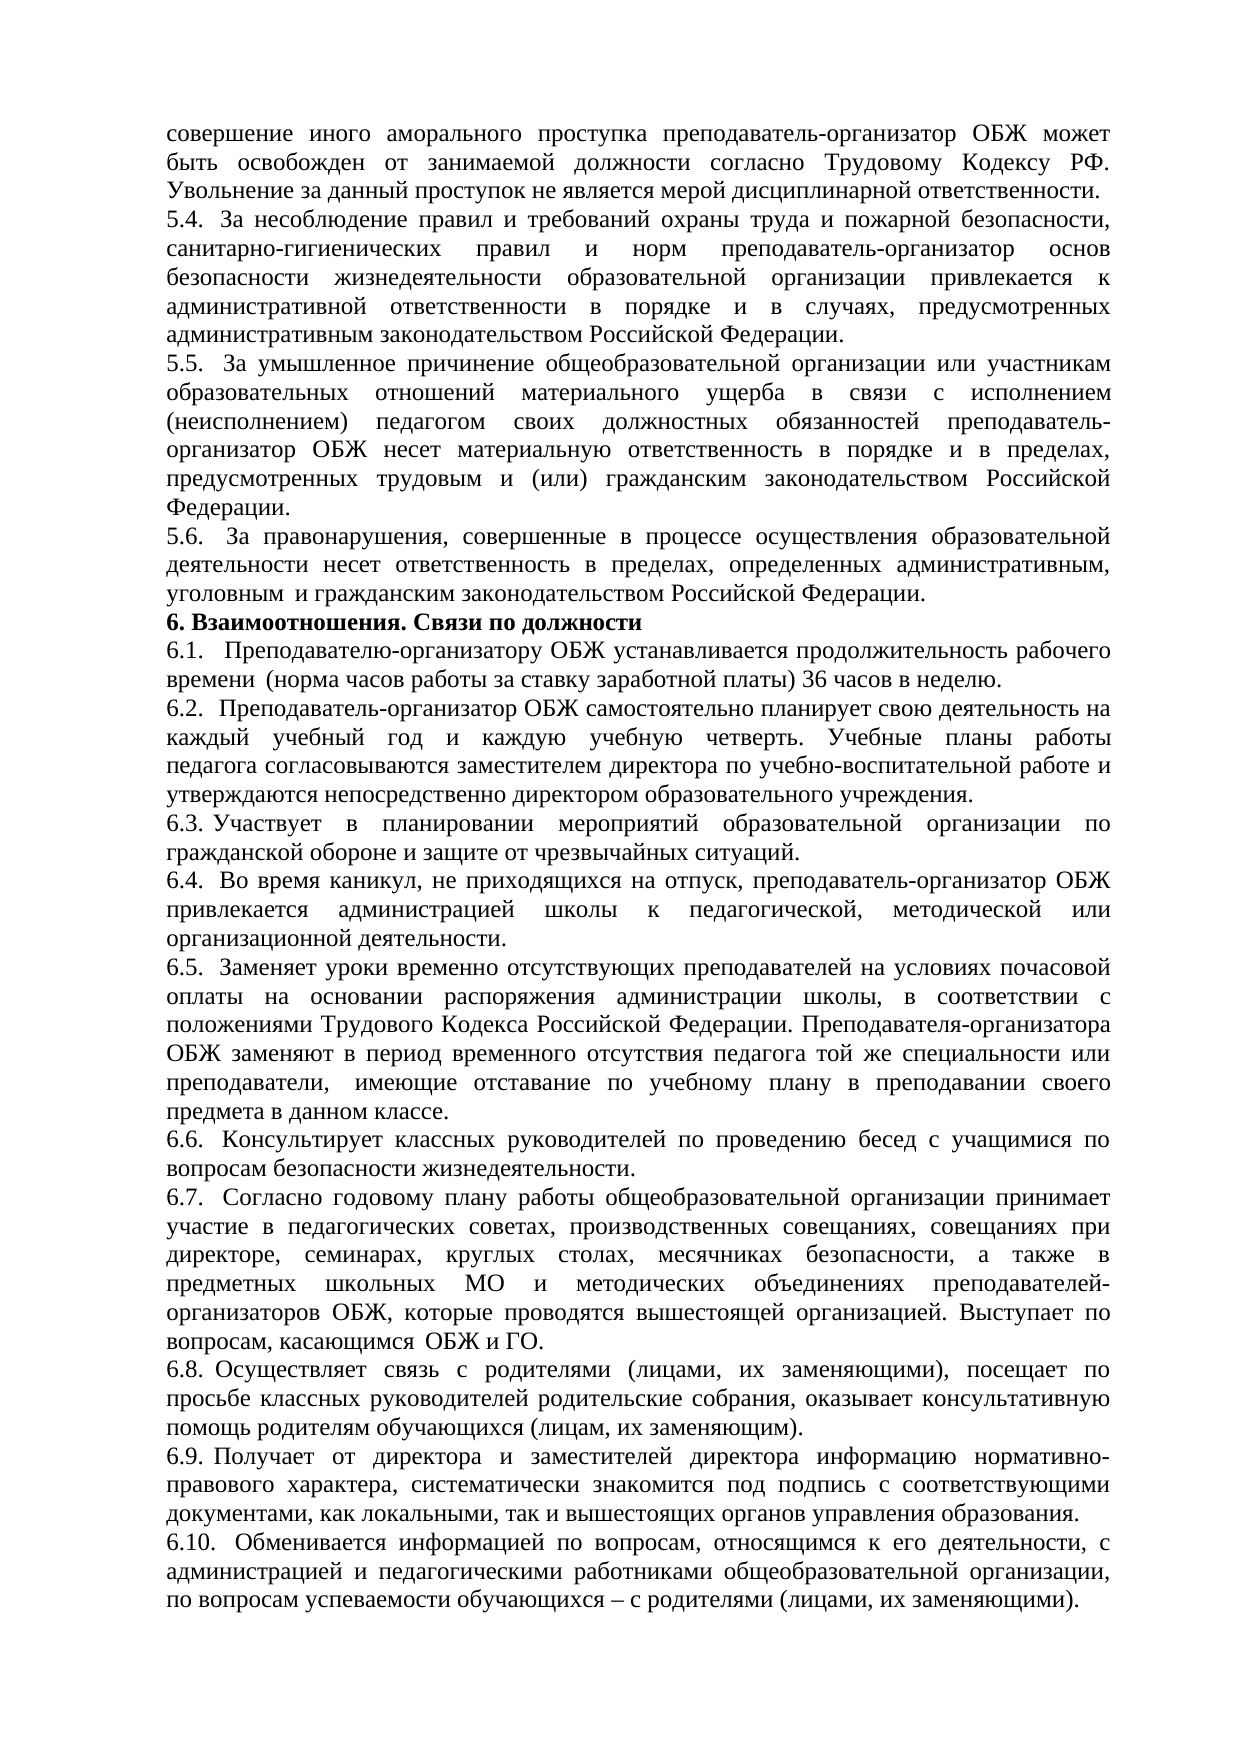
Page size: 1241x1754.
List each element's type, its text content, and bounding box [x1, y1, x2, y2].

list Заменяет уроки временно отсутствующих преподавателей на условиях почасовой оплаты на основании распоряжения администрации школы, в соответствии с положениями Трудового Кодекса Российской Федерации. Преподавателя-организатора ОБЖ заменяют в период временного отсутствия педагога той же специальности или преподаватели, имеющие отставание по учебному плану в преподавании своего предмета в данном классе. [166, 952, 1112, 1124]
list Участвует в планировании мероприятий образовательной организации по гражданской обороне и защите от чрезвычайных ситуаций. [166, 808, 1112, 866]
list Во время каникул, не приходящихся на отпуск, преподаватель-организатор ОБЖ привлекается администрацией школы к педагогической, методической или организационной деятельности. [166, 866, 1111, 952]
list За правонарушения, совершенные в процессе осуществления образовательной деятельности несет ответственность в пределах, определенных административным, уголовным и гражданским законодательством Российской Федерации. [166, 521, 1111, 607]
list Преподавателю-организатору ОБЖ устанавливается продолжительность рабочего времени (норма часов работы за ставку заработной платы) 36 часов в неделю. [166, 636, 1112, 693]
list За несоблюдение правил и требований охраны труда и пожарной безопасности, санитарно-гигиенических правил и норм преподаватель-организатор основ безопасности жизнедеятельности образовательной организации привлекается к административной ответственности в порядке и в случаях, предусмотренных административным законодательством Российской Федерации. [166, 204, 1111, 348]
list За умышленное причинение общеобразовательной организации или участникам образовательных отношений материального ущерба в связи с исполнением (неисполнением) педагогом своих должностных обязанностей преподаватель-организатор ОБЖ несет материальную ответственность в порядке и в пределах, предусмотренных трудовым и (или) гражданским законодательством Российской Федерации. [166, 348, 1111, 521]
list Консультирует классных руководителей по проведению бесед с учащимися по вопросам безопасности жизнедеятельности. [166, 1124, 1110, 1182]
list Согласно годовому плану работы общеобразовательной организации принимает участие в педагогических советах, производственных совещаниях, совещаниях при директоре, семинарах, круглых столах, месячниках безопасности, а также в предметных школьных МО и методических объединениях преподавателей-организаторов ОБЖ, которые проводятся вышестоящей организацией. Выступает по вопросам, касающимся ОБЖ и ГО. [166, 1182, 1111, 1354]
list Преподаватель-организатор ОБЖ самостоятельно планирует свою деятельность на каждый учебный год и каждую учебную четверть. Учебные планы работы педагога согласовываются заместителем директора по учебно-воспитательной работе и утверждаются непосредственно директором образовательного учреждения. [166, 693, 1112, 808]
list Получает от директора и заместителей директора информацию нормативно-правового характера, систематически знакомится под подпись с соответствующими документами, как локальными, так и вышестоящих органов управления образования. [166, 1441, 1111, 1527]
list Обменивается информацией по вопросам, относящимся к его деятельности, с администрацией и педагогическими работниками общеобразовательной организации, по вопросам успеваемости обучающихся – с родителями (лицами, их заменяющими). [166, 1527, 1111, 1613]
list Осуществляет связь с родителями (лицами, их заменяющими), посещает по просьбе классных руководителей родительские собрания, оказывает консультативную помощь родителям обучающихся (лицам, их заменяющим). [166, 1354, 1111, 1441]
subtitle Взаимоотношения. Связи по должности [166, 607, 1122, 636]
list совершение иного аморального проступка преподаватель-организатор ОБЖ может быть освобожден от занимаемой должности согласно Трудовому Кодексу РФ. Увольнение за данный проступок не является мерой дисциплинарной ответственности. [166, 118, 1111, 204]
